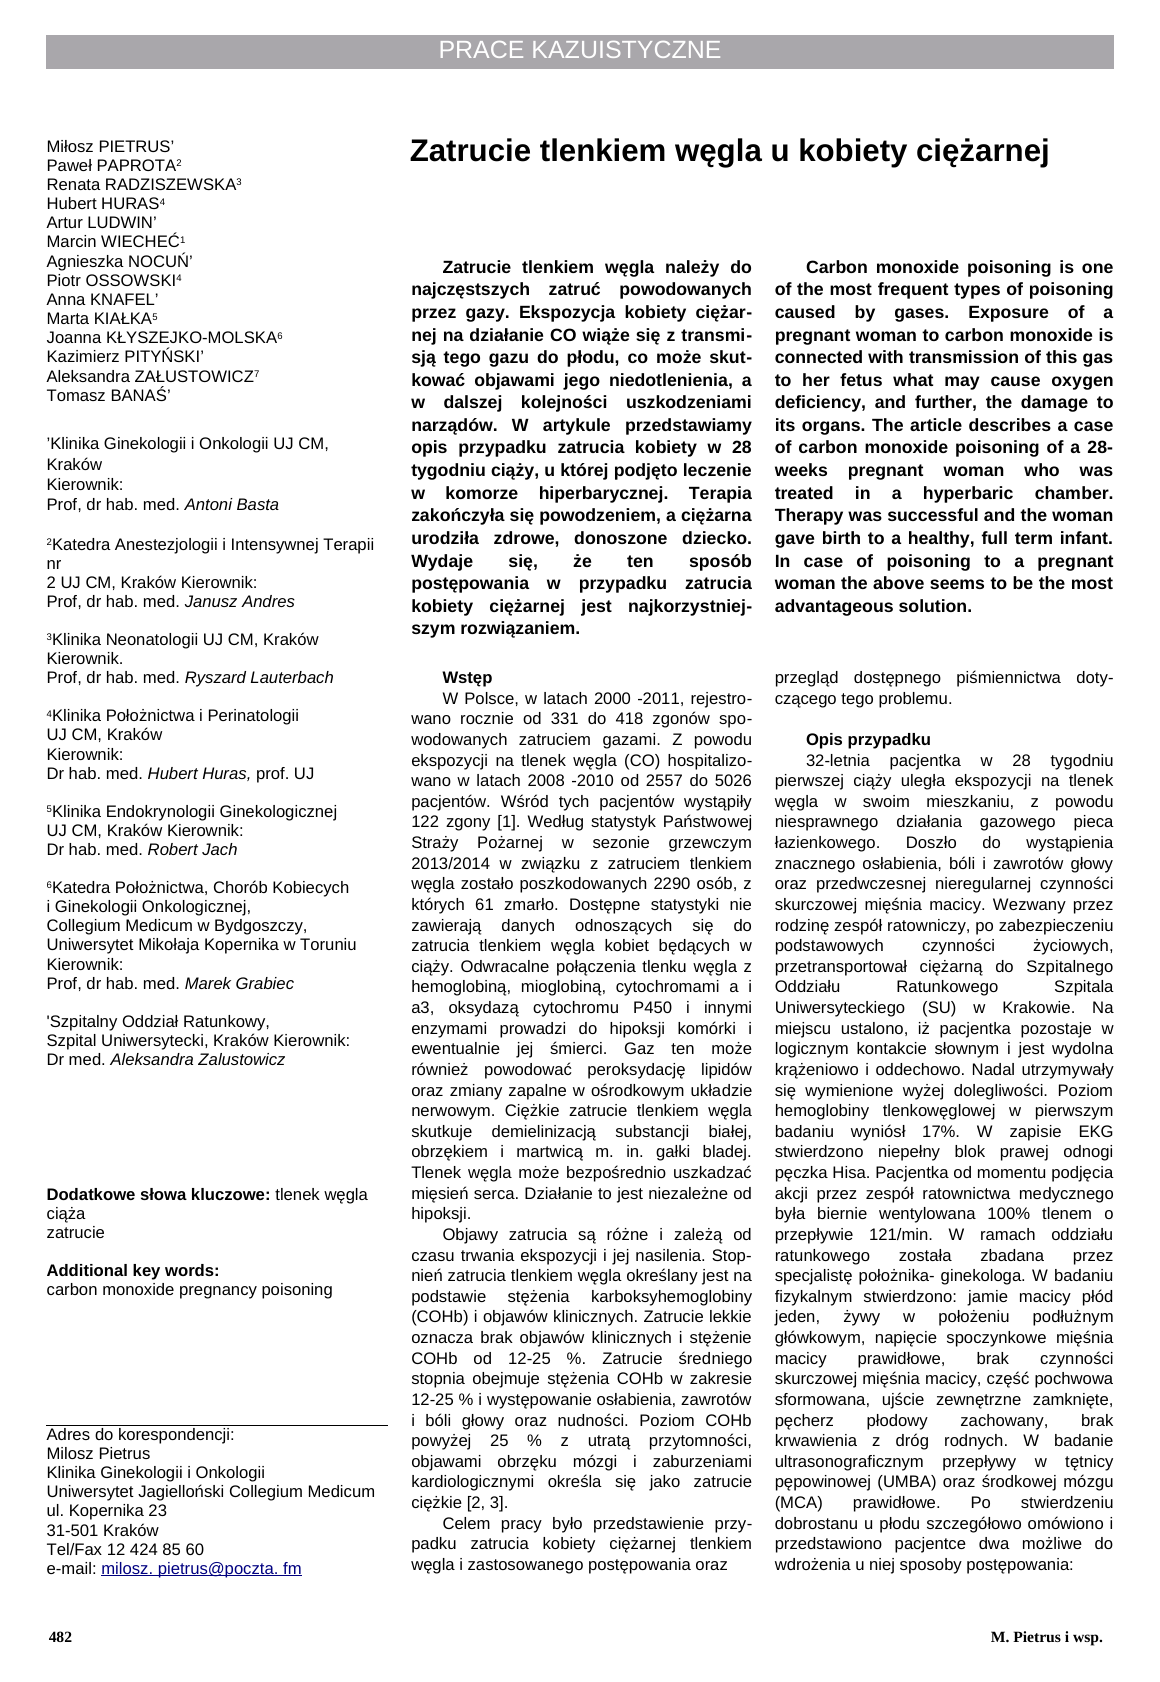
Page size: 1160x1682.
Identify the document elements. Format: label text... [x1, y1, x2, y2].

text 32-letnia pacjentka w 28 tygodniu pierwszej ciąży uległa ekspozycji na tlenek węgla w swoim mieszkaniu, z powodu niesprawnego działania gazowego pieca łazienkowego. Doszło do wystąpienia znacznego osłabienia, bóli i zawrotów głowy oraz przedwczesnej nieregularnej czynności skurczowej mięśnia macicy. We­zwany przez rodzinę zespół ratowniczy, po zabezpieczeniu podstawowych czynności życiowych, przetransportował ciężarną do Szpitalnego Oddziału Ratunkowego Szpitala Uniwersyteckiego (SU) w Krakowie. Na miejscu ustalono, iż pacjentka pozostaje w logicznym kontakcie słownym i jest wydolna krążeniowo i oddechowo. Nadal utrzymy­wały się wymienione wyżej dolegliwości. Poziom hemoglobiny tlenkowęglowej w pierwszym badaniu wyniósł 17%. W zapi­sie EKG stwierdzono niepełny blok prawej odnogi pęczka Hisa. Pacjentka od momentu podjęcia akcji przez zespół ratownictwa me­dycznego była biernie wentylowana 100% tlenem o przepływie 121/min. W ramach oddziału ratunkowego została zbadana przez specjalistę położnika- ginekologa. W badaniu fizykalnym stwierdzono: jamie macicy płód jeden, żywy w położeniu podłuż­nym główkowym, napięcie spoczynkowe mięśnia macicy prawidłowe, brak czyn­ności skurczowej mięśnia macicy, część pochwowa sformowana, ujście zewnętrzne zamknięte, pęcherz płodowy zachowany, brak krwawienia z dróg rodnych. W badanie ultrasonograficznym przepływy w tętnicy pępowinowej (UMBA) oraz środkowej mó­zgu (MCA) prawidłowe. Po stwierdzeniu dobrostanu u płodu szczegółowo omówiono i przedstawiono pacjentce dwa możliwe do wdrożenia u niej sposoby postępowania: [774, 750, 1113, 1574]
text Klinika Ginekologii i Onkologii [46, 1463, 388, 1482]
text Prof, dr hab. med. Ryszard Lauterbach [46, 668, 388, 687]
text zatrucie [46, 1223, 388, 1242]
text 4Klinika Położnictwa i Perinatologii [46, 706, 388, 725]
text Milosz Pietrus [46, 1444, 388, 1463]
text e-mail: milosz. pietrus@poczta. fm [46, 1559, 388, 1578]
text Dr hab. med. Robert Jach [46, 840, 388, 859]
text Marta KIAŁKA5 [46, 309, 388, 328]
text Adres do korespondencji: [46, 1426, 388, 1444]
text Renata RADZISZEWSKA3 [46, 175, 388, 194]
text Wstęp [411, 668, 752, 687]
text UJ CM, Kraków Kierownik: [46, 821, 388, 840]
text Hubert HURAS4 [46, 194, 388, 213]
text ul. Kopernika 23 [46, 1501, 388, 1520]
text 3Klinika Neonatologii UJ CM, Kraków Kierownik. [46, 630, 388, 668]
text 2 UJ CM, Kraków Kierownik: [46, 573, 388, 592]
text 482 [48, 1628, 78, 1646]
text i Ginekologii Onkologicznej, [46, 897, 388, 916]
text Celem pracy było przedstawienie przy­padku zatrucia kobiety ciężarnej tlenkiem węgla i zastosowanego postępowania oraz [411, 1513, 752, 1574]
text Opis przypadku [774, 730, 1113, 749]
text Uniwersytet Jagielloński Collegium Medicum [46, 1482, 388, 1501]
text Objawy zatrucia są różne i zależą od czasu trwania ekspozycji i jej nasilenia. Stop- nień zatrucia tlenkiem węgla określany jest na podstawie stężenia karboksyhemoglobiny (COHb) i objawów klinicznych. Zatrucie lekkie oznacza brak objawów klinicznych i stężenie COHb od 12-25 %. Zatrucie śred­niego stopnia obejmuje stężenia COHb w zakresie 12-25 % i występowanie osłabienia, zawrotów i bóli głowy oraz nudności. Poziom COHb powyżej 25 % z utratą przytomności, objawami obrzęku mózgi i zaburzeniami kardiologicznymi określa się jako zatrucie ciężkie [2, 3]. [411, 1225, 752, 1512]
text 5Klinika Endokrynologii Ginekologicznej [46, 801, 388, 821]
text Dr med. Aleksandra Zalustowicz [46, 1050, 388, 1069]
subtitle PRACE KAZUISTYCZNE [47, 36, 1113, 68]
text Miłosz PIETRUS’ [46, 136, 388, 156]
text ciąża [46, 1204, 388, 1223]
text Szpital Uniwersytecki, Kraków Kierownik: [46, 1031, 388, 1050]
text Zatrucie tlenkiem węgla u kobiety ciężarnej [409, 132, 1056, 168]
text Dodatkowe słowa kluczowe: tlenek węgla [46, 1184, 388, 1204]
text przegląd dostępnego piśmiennictwa doty­czącego tego problemu. [774, 668, 1113, 708]
text W Polsce, w latach 2000 -2011, rejestro­wano rocznie od 331 do 418 zgonów spo­wodowanych zatruciem gazami. Z powodu ekspozycji na tlenek węgla (CO) hospitalizo­wano w latach 2008 -2010 od 2557 do 5026 pacjentów. Wśród tych pacjentów wystąpiły 122 zgony [1]. Według statystyk Państwo­wej Straży Pożarnej w sezonie grzewczym 2013/2014 w związku z zatruciem tlenkiem węgla zostało poszkodowanych 2290 osób, z których 61 zmarło. Dostępne statystyki nie zawierają danych odnoszących się do zatrucia tlenkiem węgla kobiet będących w ciąży. Odwracalne połączenia tlenku węgla z hemoglobiną, mioglobiną, cytochromami a i a3, oksydazą cytochromu P450 i innymi enzymami prowadzi do hipoksji komórki i ewentualnie jej śmierci. Gaz ten może również powodować peroksydację lipidów oraz zmiany zapalne w ośrodkowym ukła­dzie nerwowym. Ciężkie zatrucie tlenkiem węgla skutkuje demielinizacją substancji białej, obrzękiem i martwicą m. in. gałki bladej. Tlenek węgla może bezpośrednio uszkadzać mięsień serca. Działanie to jest niezależne od hipoksji. [411, 688, 752, 1223]
text Paweł PAPROTA2 [46, 156, 388, 175]
text Aleksandra ZAŁUSTOWICZ7 [46, 366, 388, 386]
text 2Katedra Anestezjologii i Intensywnej Terapii nr [46, 534, 388, 573]
text ’Klinika Ginekologii i Onkologii UJ CM, Kraków [46, 434, 388, 473]
text Additional key words: [46, 1261, 388, 1280]
text Tomasz BANAŚ’ [46, 386, 388, 405]
text Prof, dr hab. med. Marek Grabiec [46, 973, 388, 993]
text 'Szpitalny Oddział Ratunkowy, [46, 1011, 388, 1031]
text Zatrucie tlenkiem węgla należy do najczęstszych zatruć powodowanych przez gazy. Ekspozycja kobiety ciężar­nej na działanie CO wiąże się z transmi­sją tego gazu do płodu, co może skut­kować objawami jego niedotlenienia, a w dalszej kolejności uszkodzeniami narządów. W artykule przedstawiamy opis przypadku zatrucia kobiety w 28 tygodniu ciąży, u której podjęto leczenie w komorze hiperbarycznej. Terapia zakończyła się powodzeniem, a ciężarna urodziła zdrowe, donoszone dziecko. Wydaje się, że ten sposób postępowania w przypadku zatrucia kobiety ciężarnej jest najkorzystniej­szym rozwiązaniem. [411, 256, 752, 638]
text Kazimierz PITYŃSKI’ [46, 347, 388, 366]
text Anna KNAFEL’ [46, 290, 388, 309]
text Artur LUDWIN’ [46, 213, 388, 232]
text Carbon monoxide poisoning is one of the most frequent types of poison­ing caused by gases. Exposure of a pregnant woman to carbon monoxide is connected with transmission of this gas to her fetus what may cause oxy­gen deficiency, and further, the dam­age to its organs. The article describes a case of carbon monoxide poisoning of a 28-weeks pregnant woman who was treated in a hyperbaric cham­ber. Therapy was successful and the woman gave birth to a healthy, full term infant. In case of poisoning to a preg­nant woman the above seems to be the most advantageous solution. [774, 256, 1113, 616]
text UJ CM, Kraków [46, 725, 388, 744]
text Piotr OSSOWSKI4 [46, 271, 388, 290]
text Prof, dr hab. med. Antoni Basta [46, 495, 388, 514]
text 31-501 Kraków [46, 1520, 388, 1539]
text Kierownik: [46, 475, 388, 494]
text M. Pietrus i wsp. [991, 1627, 1113, 1645]
text Joanna KŁYSZEJKO-MOLSKA6 [46, 328, 388, 347]
text Tel/Fax 12 424 85 60 [46, 1539, 388, 1559]
text Agnieszka NOCUŃ’ [46, 251, 388, 271]
text Marcin WIECHEĆ1 [46, 232, 388, 251]
text carbon monoxide pregnancy poisoning [46, 1280, 388, 1299]
text Collegium Medicum w Bydgoszczy, Uniwersytet Mikołaja Kopernika w Toruniu Kierownik: [46, 916, 388, 973]
text Dr hab. med. Hubert Huras, prof. UJ [46, 763, 388, 783]
text 6Katedra Położnictwa, Chorób Kobiecych [46, 878, 388, 897]
text Kierownik: [46, 744, 388, 763]
text Prof, dr hab. med. Janusz Andres [46, 592, 388, 611]
